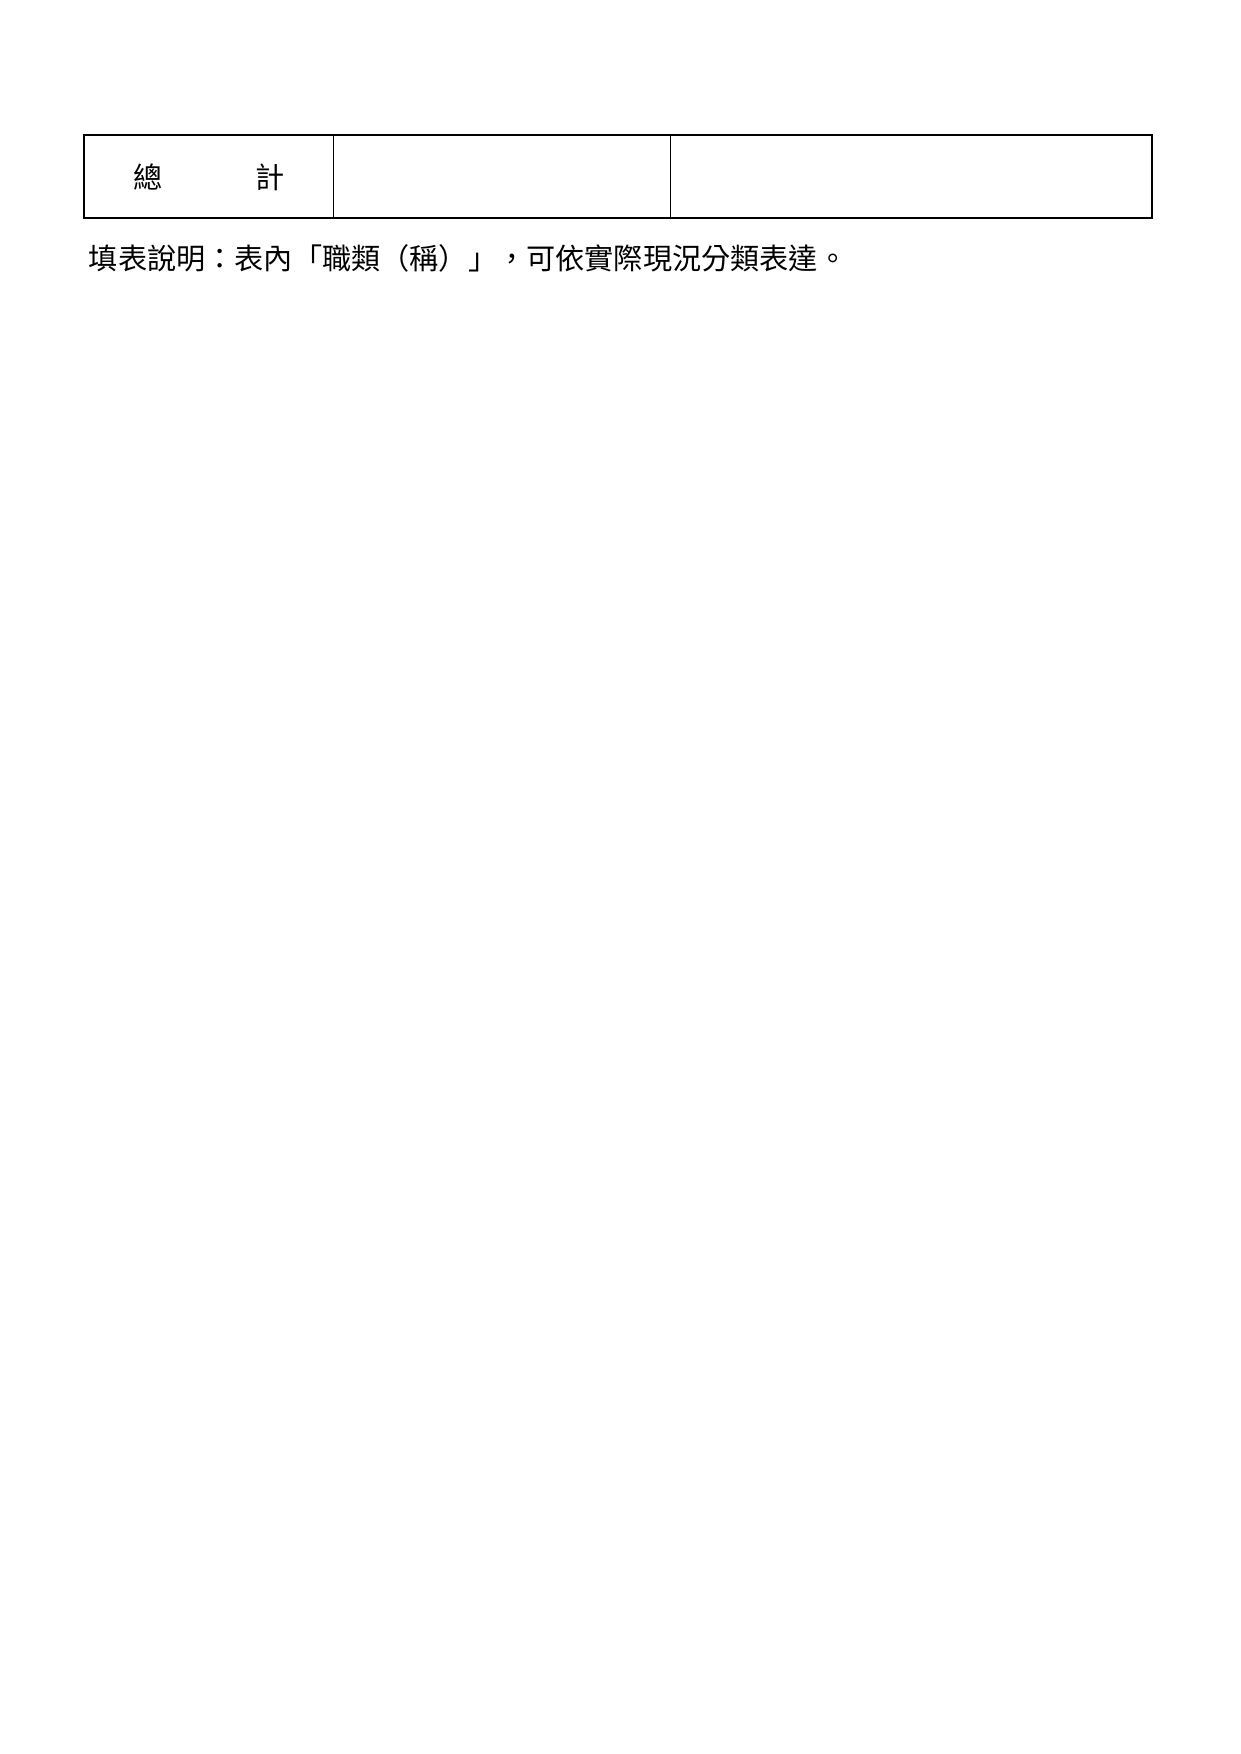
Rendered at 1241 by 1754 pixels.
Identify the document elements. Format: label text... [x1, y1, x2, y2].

table_cell [334, 136, 670, 217]
table_cell 總 計 [85, 136, 333, 217]
table_cell [671, 136, 1151, 217]
text 填表說明：表內「職類（稱）」，可依實際現況分類表達。 [89, 219, 1152, 294]
